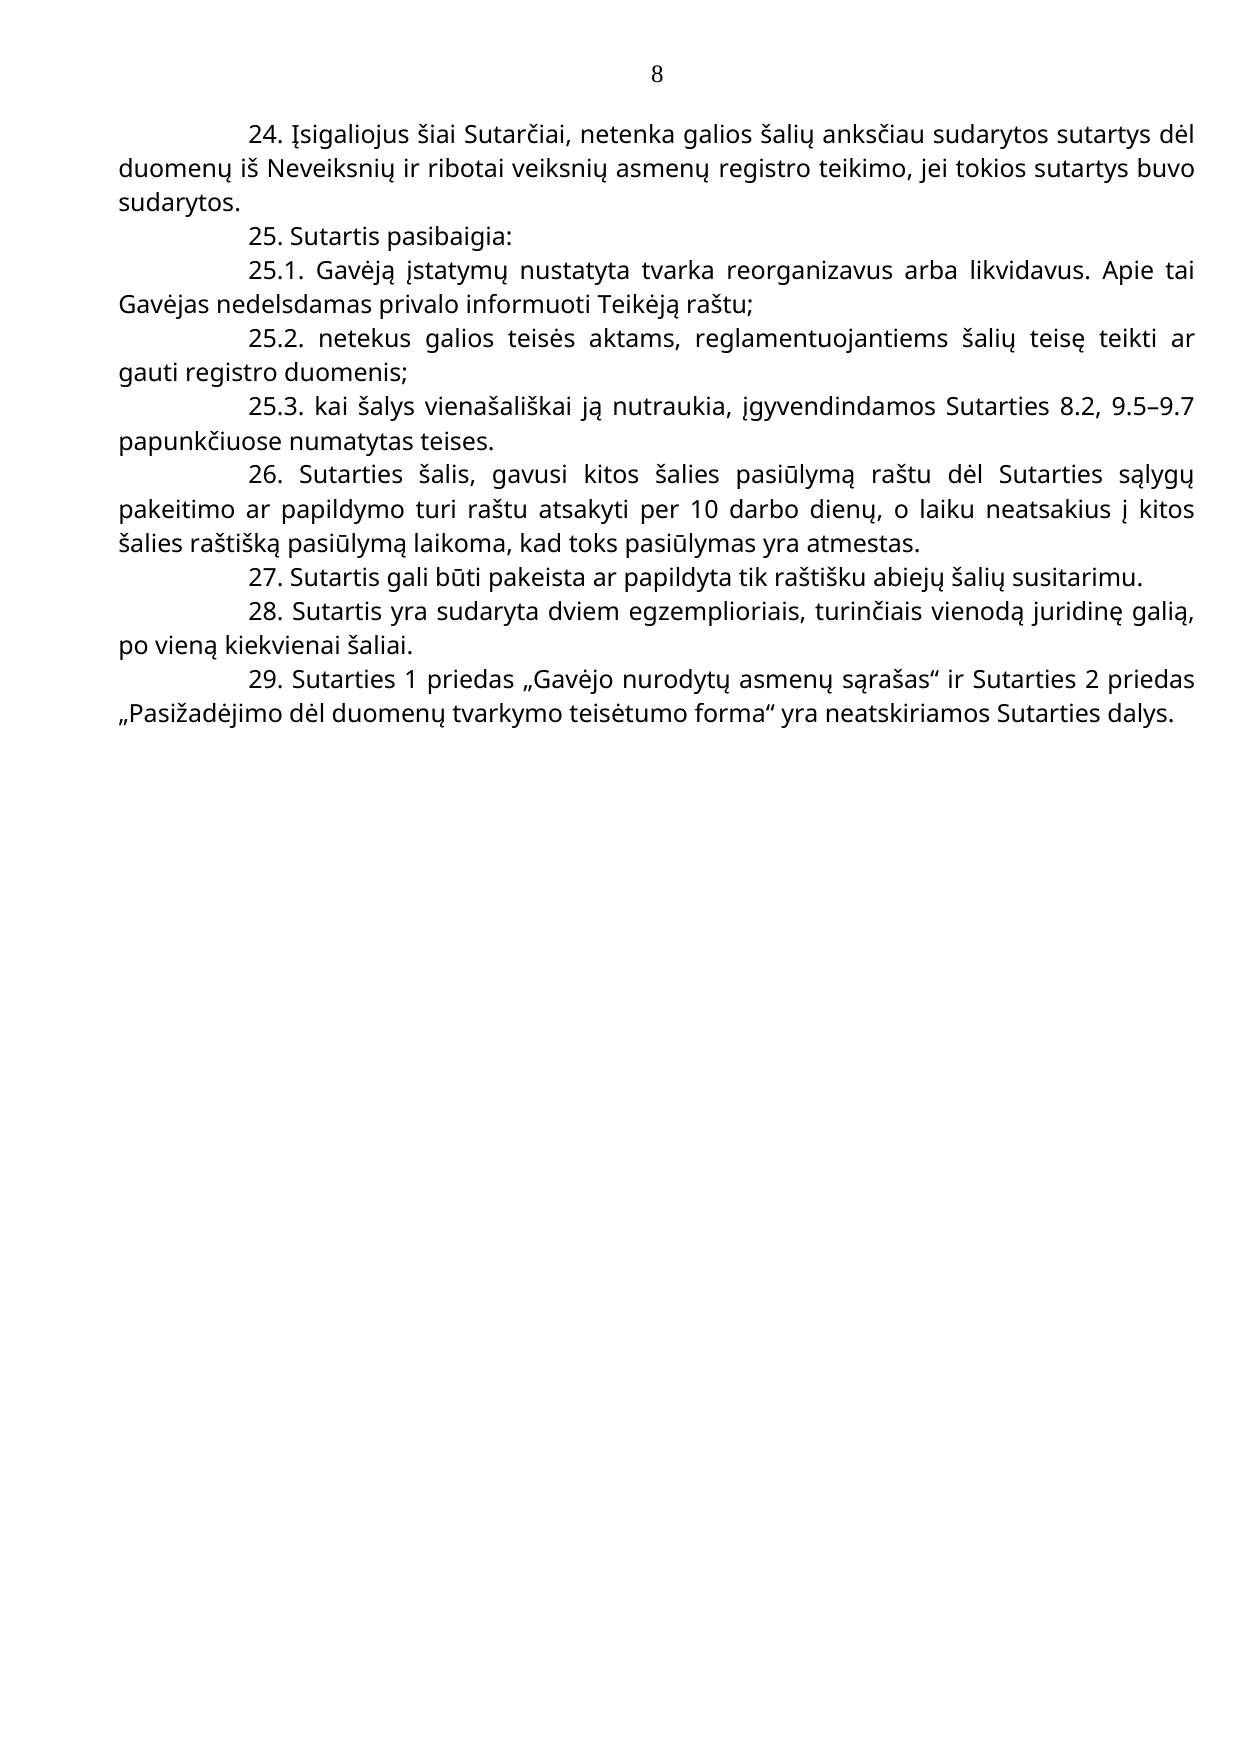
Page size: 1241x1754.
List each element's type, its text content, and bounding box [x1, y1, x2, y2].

text 25.3. kai šalys vienašališkai ją nutraukia, įgyvendindamos Sutarties 8.2, 9.5–9.7 papunkčiuose numatytas teises. [118, 389, 1196, 457]
text 26. Sutarties šalis, gavusi kitos šalies pasiūlymą raštu dėl Sutarties sąlygų pakeitimo ar papildymo turi raštu atsakyti per 10 darbo dienų, o laiku neatsakius į kitos šalies raštišką pasiūlymą laikoma, kad toks pasiūlymas yra atmestas. [118, 457, 1196, 559]
text 28. Sutartis yra sudaryta dviem egzemplioriais, turinčiais vienodą juridinę galią, po vieną kiekvienai šaliai. [118, 593, 1196, 662]
text 27. Sutartis gali būti pakeista ar papildyta tik raštišku abiejų šalių susitarimu. [118, 559, 1196, 593]
text 29. Sutarties 1 priedas „Gavėjo nurodytų asmenų sąrašas“ ir Sutarties 2 priedas „Pasižadėjimo dėl duomenų tvarkymo teisėtumo forma“ yra neatskiriamos Sutarties dalys. [118, 662, 1196, 730]
text 24. Įsigaliojus šiai Sutarčiai, netenka galios šalių anksčiau sudarytos sutartys dėl duomenų iš Neveiksnių ir ribotai veiksnių asmenų registro teikimo, jei tokios sutartys buvo sudarytos. [118, 117, 1196, 219]
text 25. Sutartis pasibaigia: [118, 219, 1196, 253]
text 25.2. netekus galios teisės aktams, reglamentuojantiems šalių teisę teikti ar gauti registro duomenis; [118, 321, 1196, 389]
text 25.1. Gavėją įstatymų nustatyta tvarka reorganizavus arba likvidavus. Apie tai Gavėjas nedelsdamas privalo informuoti Teikėją raštu; [118, 253, 1196, 321]
